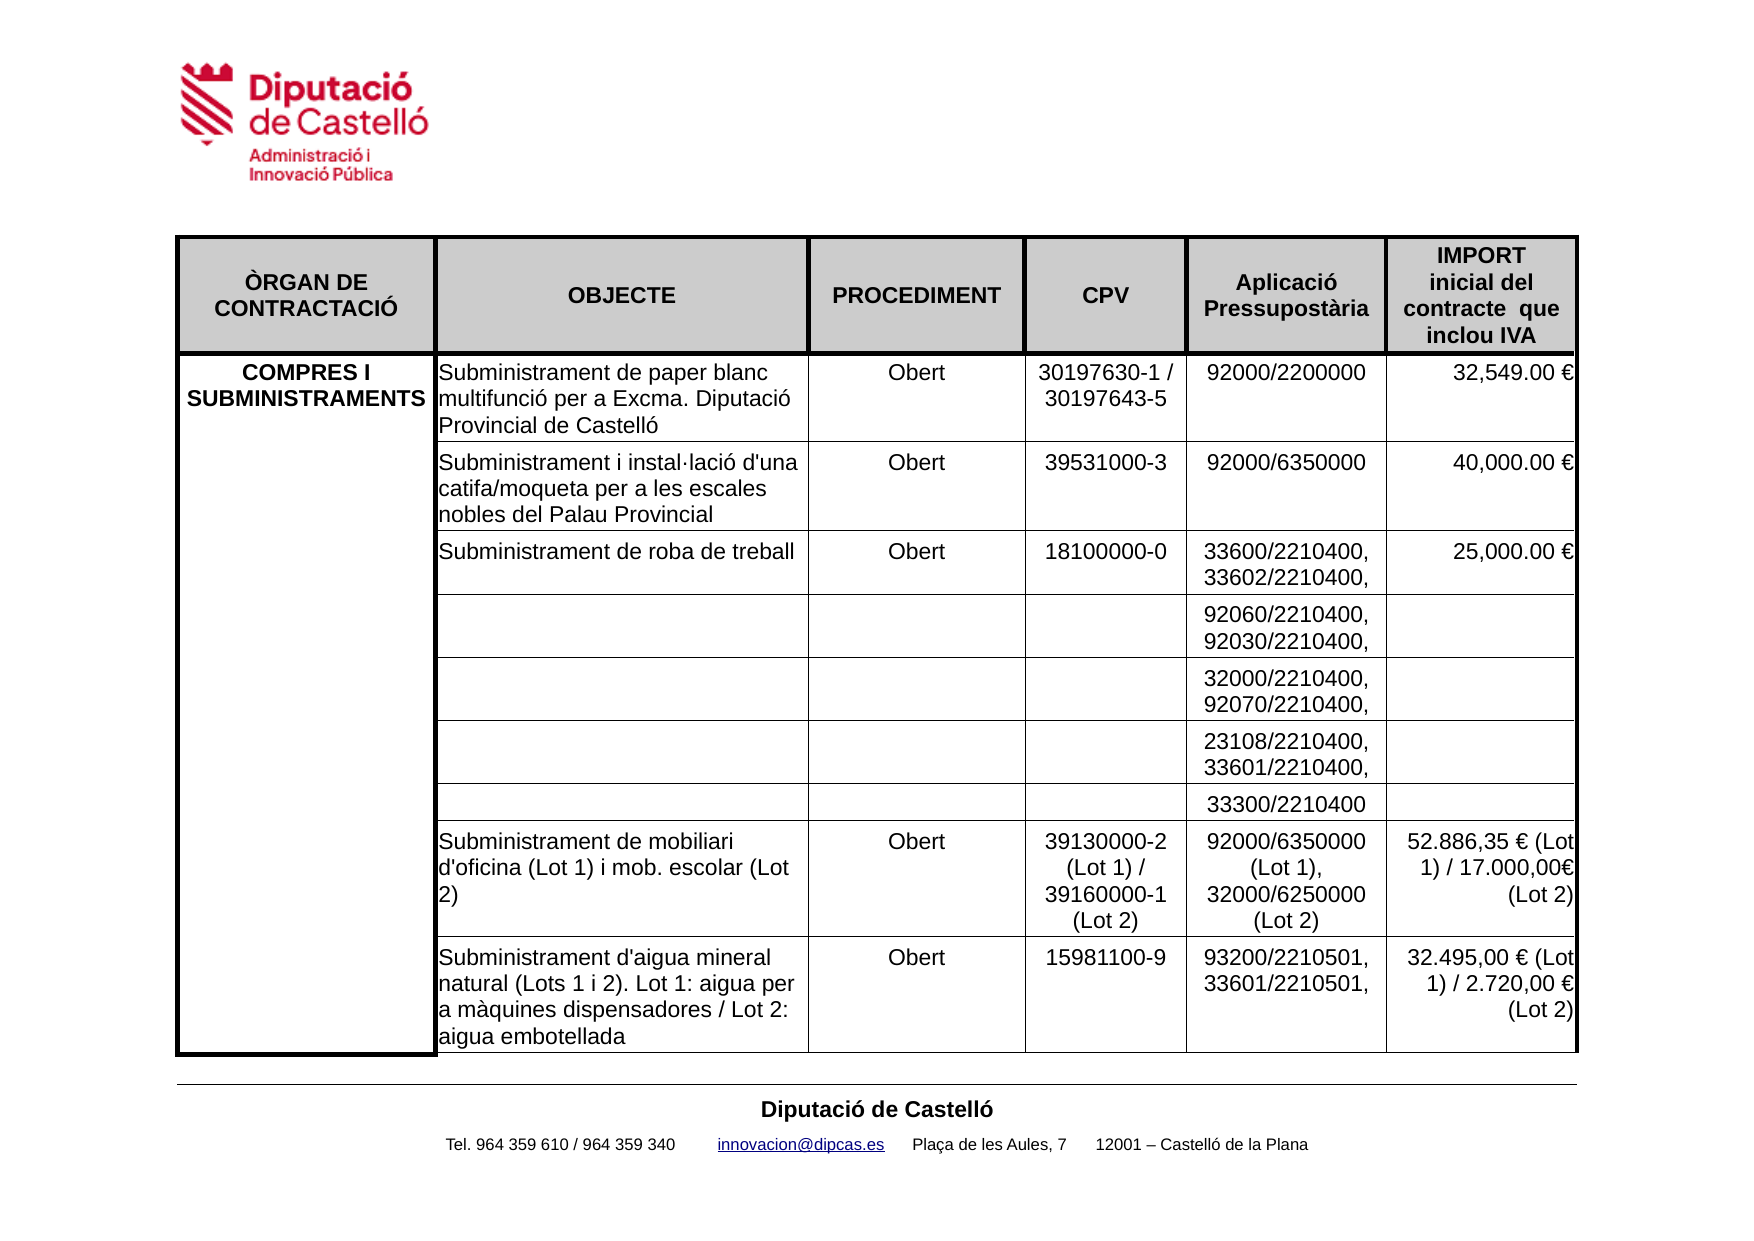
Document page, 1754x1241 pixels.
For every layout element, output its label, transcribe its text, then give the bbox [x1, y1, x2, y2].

table_cell [809, 595, 1025, 657]
table_cell 92060/2210400, 92030/2210400, [1187, 595, 1386, 657]
table_cell [1026, 595, 1186, 657]
table_header PROCEDIMENT [811, 239, 1022, 351]
table_cell [1387, 720, 1575, 783]
table_cell Subministrament de roba de treball [438, 531, 808, 594]
table_cell [438, 721, 808, 783]
table_cell [438, 595, 808, 657]
table_cell 32.549,00 € [1387, 351, 1575, 441]
table_cell 52.886,35 € (Lot 1) / 17.000,00€ (Lot 2) [1387, 820, 1575, 936]
table_header IMPORT inicial del contracte que inclou IVA [1388, 239, 1575, 351]
table_cell Obert [809, 356, 1025, 441]
table_header CPV [1027, 239, 1184, 351]
table_cell COMPRES I SUBMINISTRAMENTS [180, 356, 433, 1052]
table_cell 40.000,00 € [1387, 441, 1575, 530]
table_cell 30197630-1 / 30197643-5 [1026, 356, 1186, 441]
table_cell [1387, 594, 1575, 657]
table_cell 33300/2210400 [1187, 784, 1386, 820]
table_cell 33600/2210400, 33602/2210400, [1187, 531, 1386, 594]
table_cell Obert [809, 937, 1025, 1052]
table_header OBJECTE [438, 239, 806, 351]
table_header Aplicació Pressupostària [1189, 239, 1384, 351]
table_cell Subministrament d'aigua mineral natural (Lots 1 i 2). Lot 1: aigua per a màquines dispensadores / Lot 2: aigua embotellada [438, 937, 808, 1052]
table_cell [438, 658, 808, 720]
table_cell 39531000-3 [1026, 442, 1186, 530]
table_cell 32.495,00 € (Lot 1) / 2.720,00 € (Lot 2) [1387, 936, 1575, 1052]
table_cell Obert [809, 531, 1025, 594]
table_cell 92000/2200000 [1187, 356, 1386, 441]
table_cell [1026, 721, 1186, 783]
table_cell [438, 784, 808, 820]
table_cell 15981100-9 [1026, 937, 1186, 1052]
table_cell 93200/2210501, 33601/2210501, [1187, 937, 1386, 1052]
table_cell 18100000-0 [1026, 531, 1186, 594]
table_cell Subministrament i instal·lació d'una catifa/moqueta per a les escales nobles del Palau Provincial [438, 442, 808, 530]
table_cell Subministrament de paper blanc multifunció per a Excma. Diputació Provincial de Castelló [438, 356, 808, 441]
table_cell 92000/6350000 (Lot 1), 32000/6250000 (Lot 2) [1187, 821, 1386, 936]
table_cell Obert [809, 442, 1025, 530]
table_cell 32000/2210400, 92070/2210400, [1187, 658, 1386, 720]
table_cell 92000/6350000 [1187, 442, 1386, 530]
table_cell 23108/2210400, 33601/2210400, [1187, 721, 1386, 783]
table_cell Obert [809, 821, 1025, 936]
table_cell [809, 784, 1025, 820]
table_cell Subministrament de mobiliari d'oficina (Lot 1) i mob. escolar (Lot 2) [438, 821, 808, 936]
table_cell [1387, 657, 1575, 720]
table_cell [1387, 783, 1575, 820]
table_cell 39130000-2 (Lot 1) / 39160000-1 (Lot 2) [1026, 821, 1186, 936]
table_header ÒRGAN DE CONTRACTACIÓ [180, 239, 433, 351]
picture [175, 54, 440, 195]
table_cell 25.000,00 € [1387, 530, 1575, 594]
table_cell [809, 658, 1025, 720]
table_cell [1026, 784, 1186, 820]
table_cell [809, 721, 1025, 783]
table_cell [1026, 658, 1186, 720]
